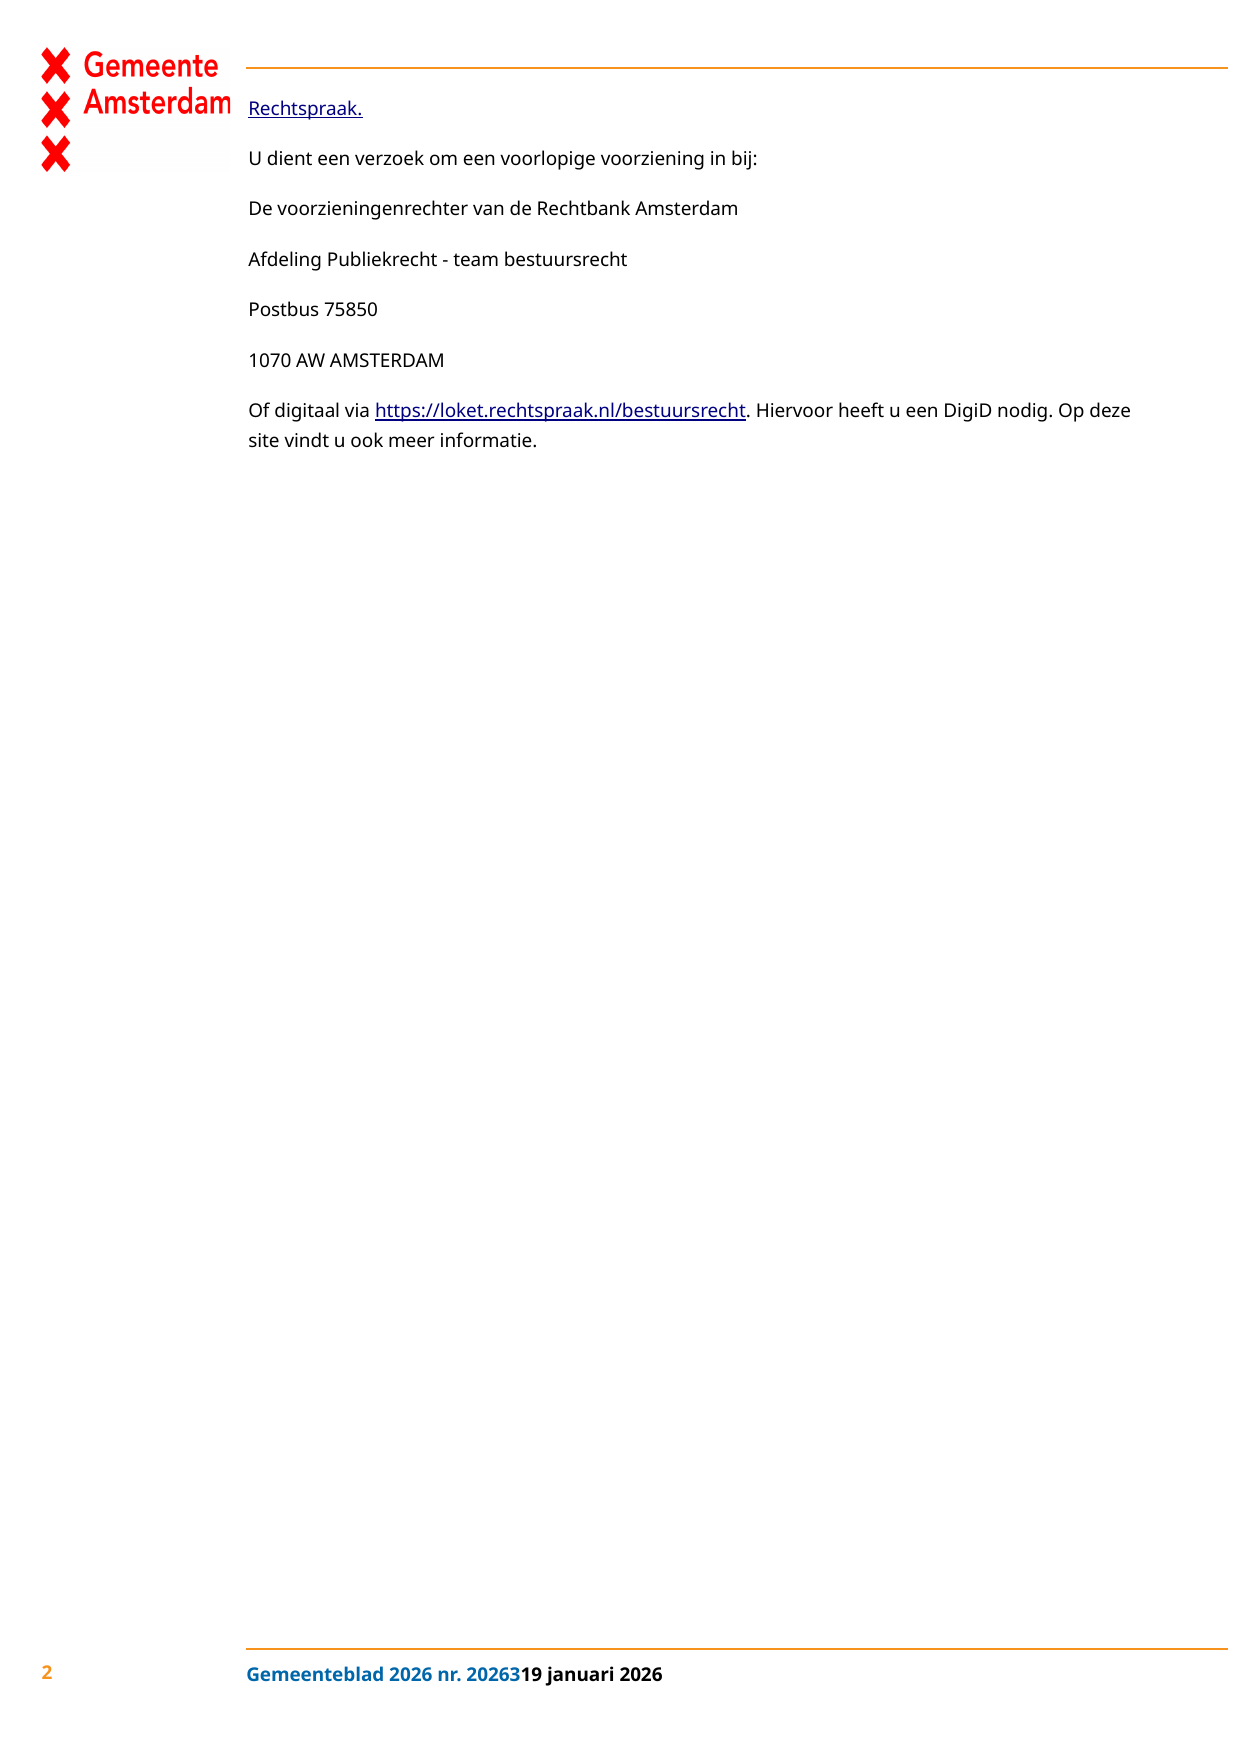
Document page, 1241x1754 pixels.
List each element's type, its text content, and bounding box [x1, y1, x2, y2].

picture [41, 47, 231, 172]
text Postbus 75850 [248, 296, 1152, 322]
text Rechtspraak. [248, 95, 1152, 121]
text De voorzieningenrechter van de Rechtbank Amsterdam [248, 196, 1152, 221]
text 1070 AW AMSTERDAM [248, 347, 1152, 373]
text U dient een verzoek om een voorlopige voorziening in bij: [248, 145, 1152, 171]
text Afdeling Publiekrecht - team bestuursrecht [248, 246, 1152, 272]
text Of digitaal via https://loket.rechtspraak.nl/bestuursrecht. Hiervoor heeft u een DigiD nodig. Op deze site vindt u ook meer informatie. [248, 397, 1152, 453]
